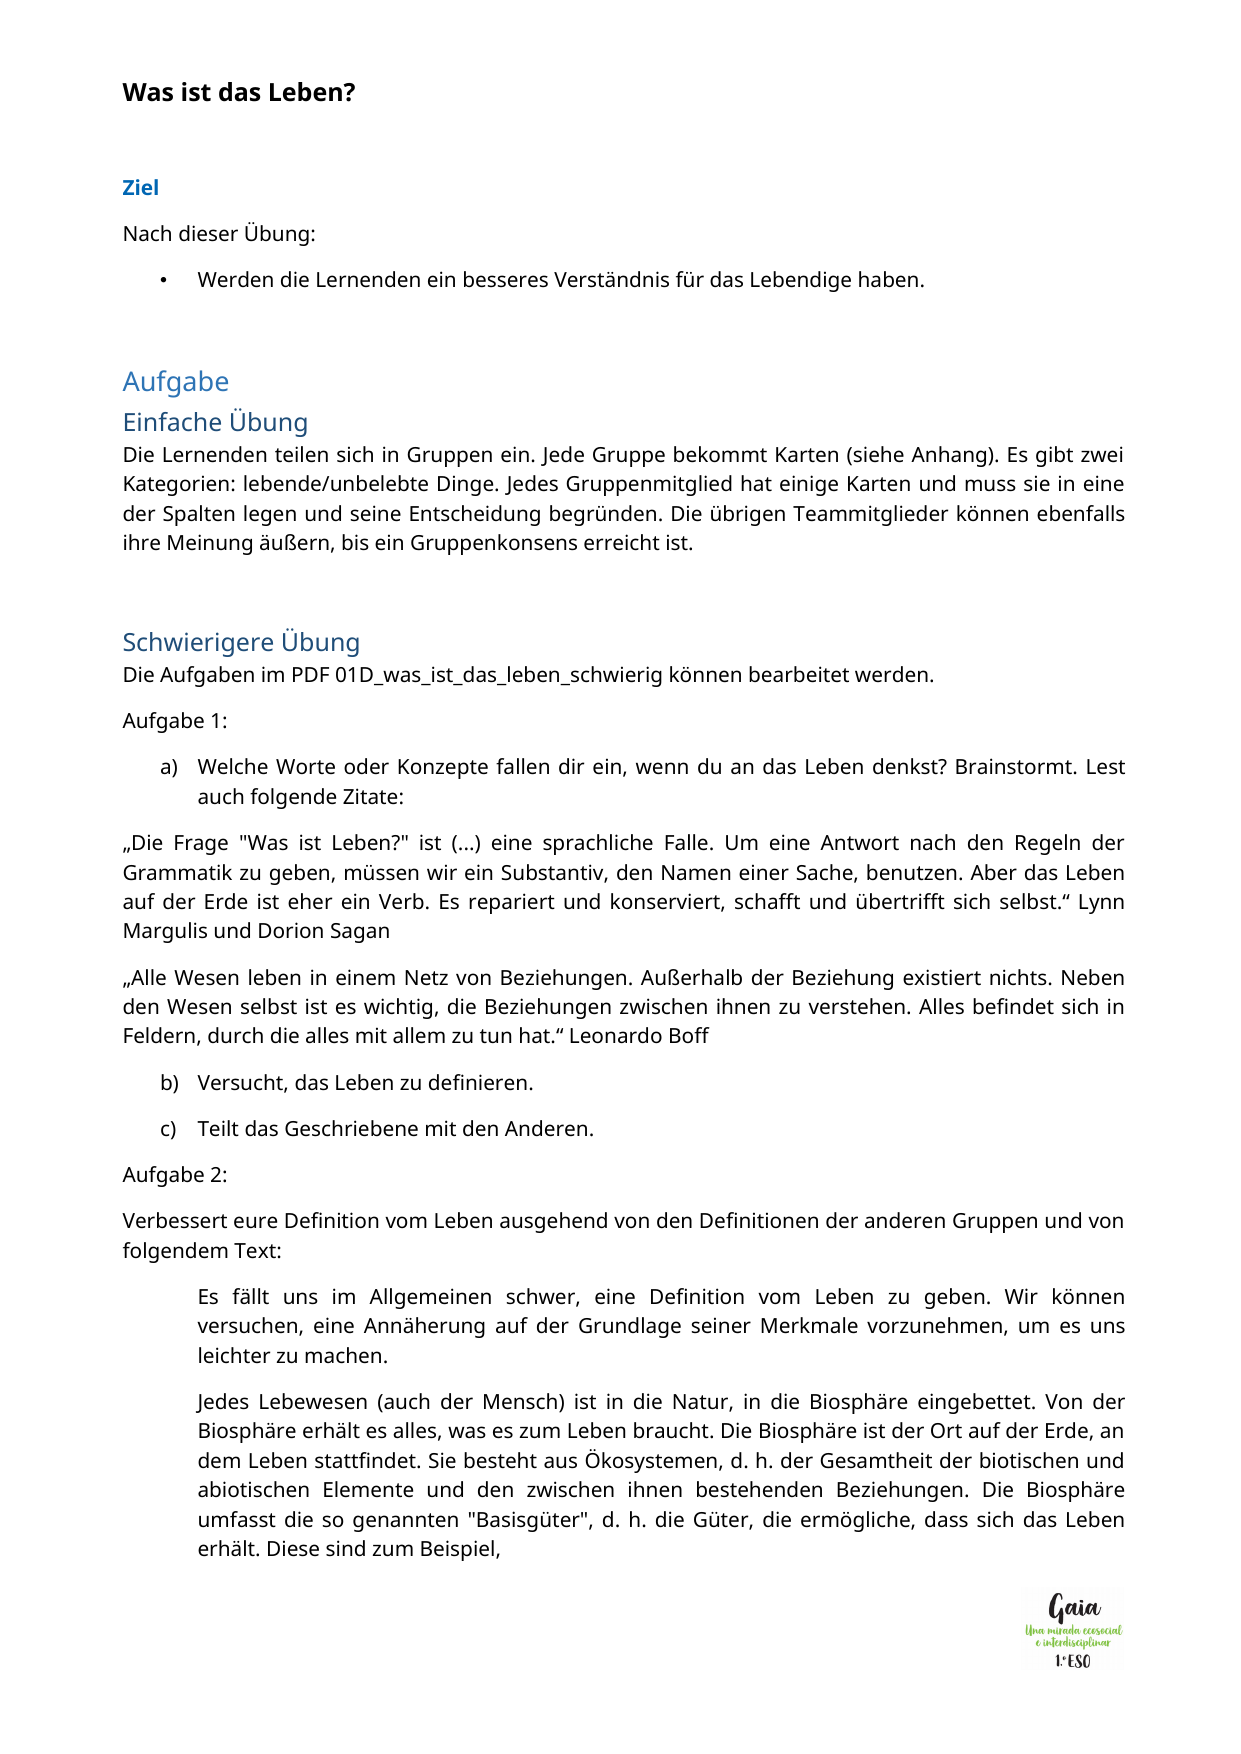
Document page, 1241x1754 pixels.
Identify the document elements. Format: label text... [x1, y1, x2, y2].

list Die Aufgaben im PDF 01D_was_ist_das_leben_schwierig können bearbeitet werden. [122, 660, 1126, 689]
list „Alle Wesen leben in einem Netz von Beziehungen. Außerhalb der Beziehung existiert nichts. Neben den Wesen selbst ist es wichtig, die Beziehungen zwischen ihnen zu verstehen. Alles befindet sich in Feldern, durch die alles mit allem zu tun hat.“ Leonardo Boff [122, 963, 1126, 1050]
list Nach dieser Übung: [122, 219, 1126, 248]
list Verbessert eure Definition vom Leben ausgehend von den Definitionen der anderen Gruppen und von folgendem Text: [122, 1206, 1126, 1264]
subtitle Aufgabe [122, 362, 1126, 399]
list Es fällt uns im Allgemeinen schwer, eine Definition vom Leben zu geben. Wir können versuchen, eine Annäherung auf der Grundlage seiner Merkmale vorzunehmen, um es uns leichter zu machen. [197, 1282, 1126, 1369]
list Aufgabe 2: [122, 1160, 1126, 1188]
list Welche Worte oder Konzepte fallen dir ein, wenn du an das Leben denkst? Brainstormt. Lest auch folgende Zitate: [160, 752, 1126, 810]
list Versucht, das Leben zu definieren. [160, 1068, 1126, 1096]
list „Die Frage "Was ist Leben?" ist (...) eine sprachliche Falle. Um eine Antwort nach den Regeln der Grammatik zu geben, müssen wir ein Substantiv, den Namen einer Sache, benutzen. Aber das Leben auf der Erde ist eher ein Verb. Es repariert und konserviert, schafft und übertrifft sich selbst.“ Lynn Margulis und Dorion Sagan [122, 828, 1126, 945]
list Aufgabe 1: [122, 706, 1126, 735]
list Die Lernenden teilen sich in Gruppen ein. Jede Gruppe bekommt Karten (siehe Anhang). Es gibt zwei Kategorien: lebende/unbelebte Dinge. Jedes Gruppenmitglied hat einige Karten und muss sie in eine der Spalten legen und seine Entscheidung begründen. Die übrigen Teammitglieder können ebenfalls ihre Meinung äußern, bis ein Gruppenkonsens erreicht ist. [122, 440, 1126, 557]
list Was ist das Leben? [122, 75, 1126, 109]
list Jedes Lebewesen (auch der Mensch) ist in die Natur, in die Biosphäre eingebettet. Von der Biosphäre erhält es alles, was es zum Leben braucht. Die Biosphäre ist der Ort auf der Erde, an dem Leben stattfindet. Sie besteht aus Ökosystemen, d. h. der Gesamtheit der biotischen und abiotischen Elemente und den zwischen ihnen bestehenden Beziehungen. Die Biosphäre umfasst die so genannten "Basisgüter", d. h. die Güter, die ermögliche, dass sich das Leben erhält. Diese sind zum Beispiel, [197, 1387, 1126, 1563]
subtitle Schwierigere Übung [122, 625, 1126, 659]
list Teilt das Geschriebene mit den Anderen. [160, 1114, 1126, 1142]
list Werden die Lernenden ein besseres Verständnis für das Lebendige haben. [160, 266, 1126, 294]
subtitle Einfache Übung [122, 404, 1126, 438]
list Ziel [122, 173, 1126, 202]
